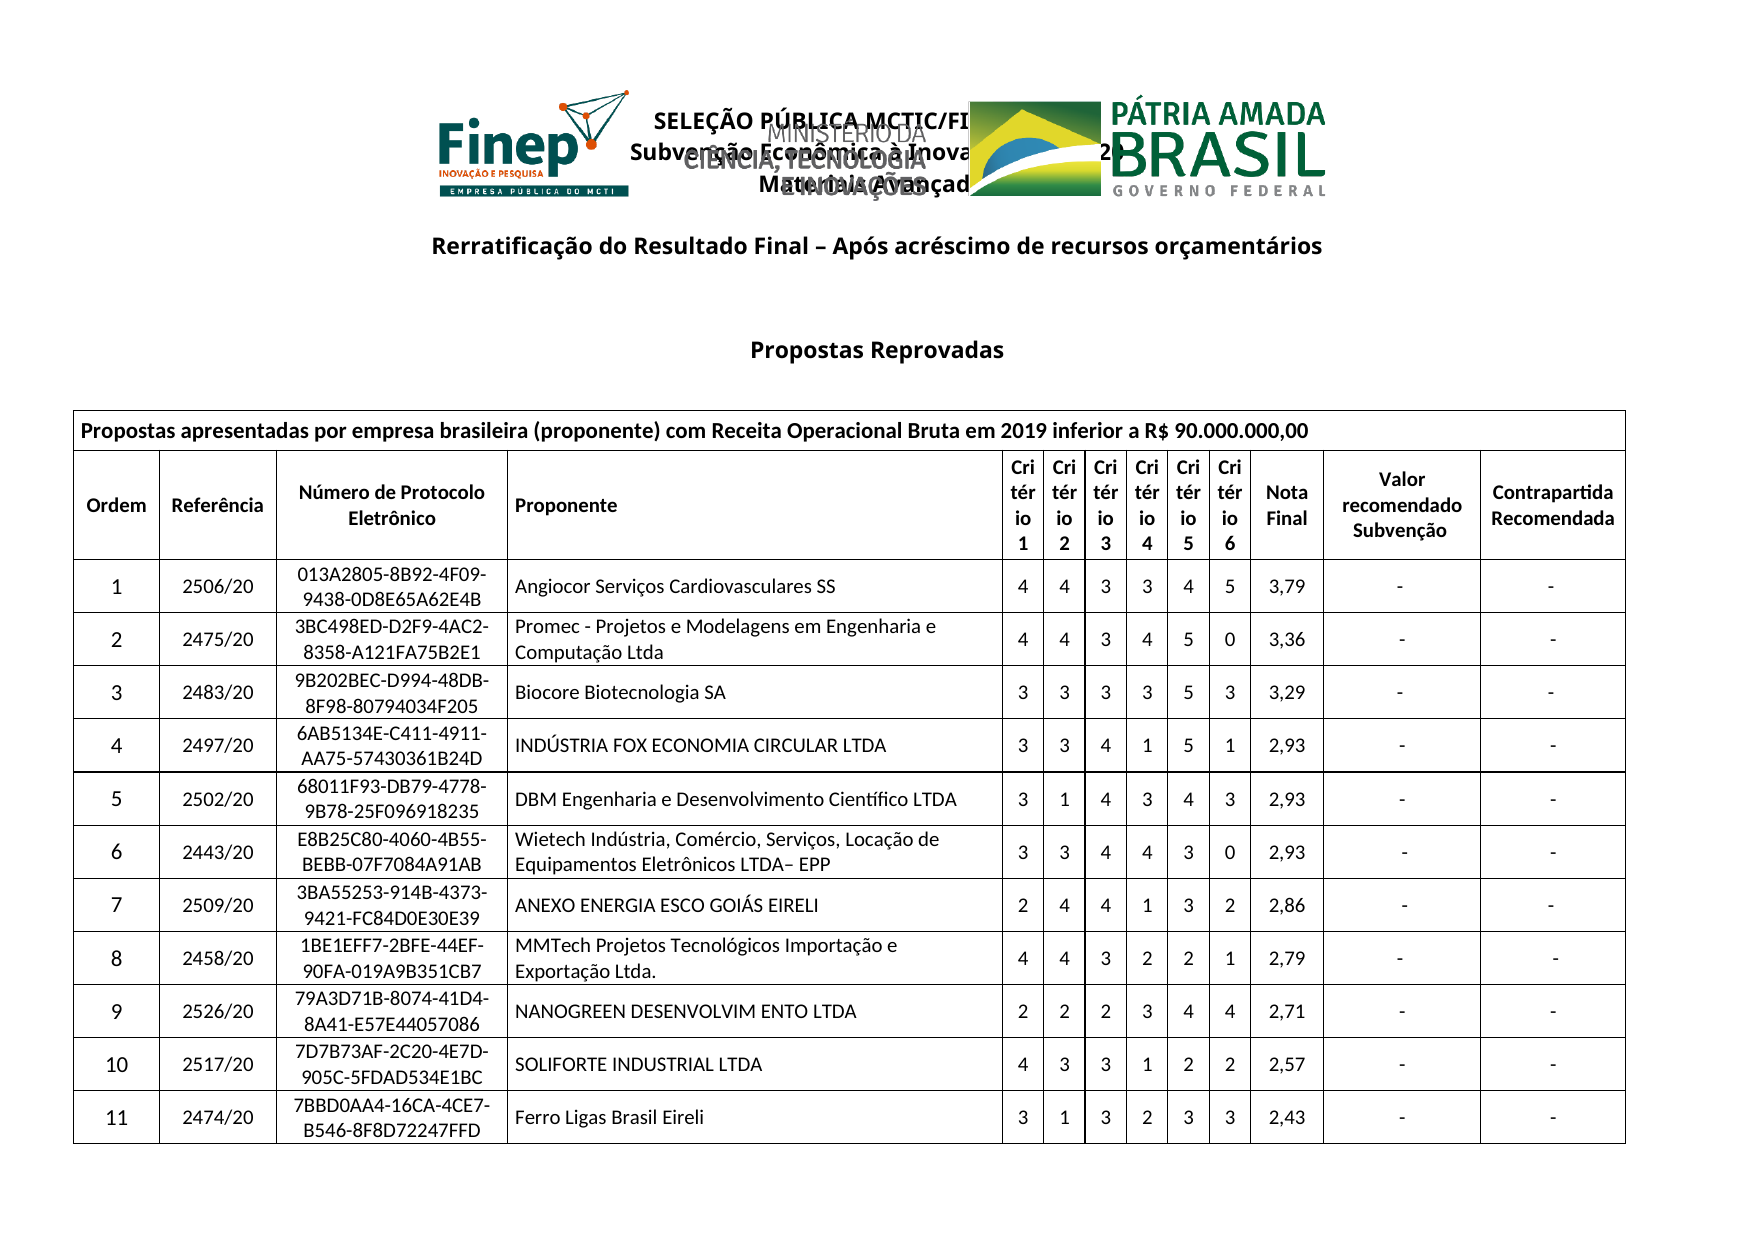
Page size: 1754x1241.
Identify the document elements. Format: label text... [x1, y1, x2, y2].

table_cell E8B25C80-4060-4B55-BEBB-07F7084A91AB [277, 826, 507, 878]
table_cell 3 [1168, 826, 1209, 878]
table_cell 9B202BEC-D994-48DB-8F98-80794034F205 [277, 666, 507, 718]
table_cell 1 [1044, 1091, 1084, 1143]
table_cell Critério 6 [1210, 451, 1250, 559]
table_cell - [1481, 719, 1625, 771]
table_cell 4 [1168, 773, 1209, 824]
table_cell 3BA55253-914B-4373-9421-FC84D0E30E39 [277, 879, 507, 931]
table_cell 5 [1168, 666, 1209, 718]
table_cell 3 [1210, 1091, 1250, 1143]
table_cell 0 [1210, 613, 1250, 665]
table_cell 4 [1044, 613, 1084, 665]
table_cell 2,86 [1251, 879, 1323, 931]
table_cell 3 [1044, 666, 1084, 718]
table_cell 3 [1168, 879, 1209, 931]
table_cell 2 [1003, 985, 1043, 1037]
table_cell Critério 2 [1044, 451, 1084, 559]
table_cell Promec - Projetos e Modelagens em Engenharia e Computação Ltda [508, 613, 1002, 665]
table_cell 4 [1168, 985, 1209, 1037]
table_cell 3 [1210, 666, 1250, 718]
table_cell 3 [1086, 1091, 1126, 1143]
table_cell 1BE1EFF7-2BFE-44EF-90FA-019A9B351CB7 [277, 932, 507, 984]
table_cell - [1481, 560, 1625, 612]
table_cell - [1324, 879, 1480, 931]
table_cell 2,93 [1251, 773, 1323, 824]
table_cell - [1481, 666, 1625, 718]
table_cell 2 [1210, 1038, 1250, 1090]
table_cell Critério 5 [1168, 451, 1209, 559]
table_cell 2 [1086, 985, 1126, 1037]
table_cell 2502/20 [160, 773, 276, 824]
table_cell 3 [1044, 719, 1084, 771]
table_cell - [1324, 985, 1480, 1037]
table_cell 4 [1044, 932, 1084, 984]
table_cell 2 [1127, 932, 1167, 984]
table_cell - [1324, 613, 1480, 665]
table_cell Número de Protocolo Eletrônico [277, 451, 507, 559]
table_cell 2483/20 [160, 666, 276, 718]
table_cell Critério 1 [1003, 451, 1043, 559]
table_header Propostas apresentadas por empresa brasileira (proponente) com Receita Operacional Bruta em 2019 inferior a R$ 90.000.000,00 [74, 411, 1625, 449]
table_cell 7 [74, 879, 159, 931]
table_cell 5 [74, 773, 159, 824]
table_cell 013A2805-8B92-4F09-9438-0D8E65A62E4B [277, 560, 507, 612]
table_cell 1 [74, 560, 159, 612]
table_cell 4 [1127, 826, 1167, 878]
table_cell 2 [1003, 879, 1043, 931]
table_cell 4 [1127, 613, 1167, 665]
table_cell 3 [1044, 826, 1084, 878]
table_cell 68011F93-DB79-4778-9B78-25F096918235 [277, 773, 507, 824]
table_cell DBM Engenharia e Desenvolvimento Científico LTDA [508, 773, 1002, 824]
table_cell 2509/20 [160, 879, 276, 931]
table_cell Contrapartida Recomendada [1481, 451, 1625, 559]
table_cell 4 [1003, 1038, 1043, 1090]
table_cell 3 [1127, 773, 1167, 824]
table_cell 2517/20 [160, 1038, 276, 1090]
table_cell 7D7B73AF-2C20-4E7D-905C-5FDAD534E1BC [277, 1038, 507, 1090]
table_cell Angiocor Serviços Cardiovasculares SS [508, 560, 1002, 612]
table_cell INDÚSTRIA FOX ECONOMIA CIRCULAR LTDA [508, 719, 1002, 771]
table_cell Ferro Ligas Brasil Eireli [508, 1091, 1002, 1143]
table_cell 2 [74, 613, 159, 665]
table_cell SOLIFORTE INDUSTRIAL LTDA [508, 1038, 1002, 1090]
table_cell 1 [1127, 879, 1167, 931]
table_cell 3 [1086, 613, 1126, 665]
table_cell 4 [1003, 560, 1043, 612]
table_cell - [1324, 1091, 1480, 1143]
table_cell - [1481, 773, 1625, 824]
table_cell - [1481, 932, 1625, 984]
table_cell 2,79 [1251, 932, 1323, 984]
table_cell - [1324, 719, 1480, 771]
table_cell 2,57 [1251, 1038, 1323, 1090]
table_cell 2 [1168, 932, 1209, 984]
table_cell 3 [1003, 1091, 1043, 1143]
table_cell 3 [1210, 773, 1250, 824]
table_cell 3 [1127, 560, 1167, 612]
table_cell 1 [1127, 1038, 1167, 1090]
table_cell - [1481, 1038, 1625, 1090]
table_cell 2458/20 [160, 932, 276, 984]
table_cell 9 [74, 985, 159, 1037]
table_cell 2 [1127, 1091, 1167, 1143]
table_cell Critério 3 [1086, 451, 1126, 559]
table_cell 2506/20 [160, 560, 276, 612]
table_cell 3 [1003, 826, 1043, 878]
table_cell 2,93 [1251, 826, 1323, 878]
table_cell Critério 4 [1127, 451, 1167, 559]
table_cell 3 [1003, 719, 1043, 771]
table_cell 3 [1086, 560, 1126, 612]
table_cell 3 [1086, 932, 1126, 984]
table_cell 2497/20 [160, 719, 276, 771]
table_cell ANEXO ENERGIA ESCO GOIÁS EIRELI [508, 879, 1002, 931]
table_cell 4 [74, 719, 159, 771]
table_cell - [1324, 932, 1480, 984]
table_cell 1 [1127, 719, 1167, 771]
table_cell 3 [1086, 1038, 1126, 1090]
table_cell 1 [1210, 932, 1250, 984]
table_cell 11 [74, 1091, 159, 1143]
table_cell Referência [160, 451, 276, 559]
table_cell 3 [1003, 666, 1043, 718]
table_cell 2475/20 [160, 613, 276, 665]
table_cell NANOGREEN DESENVOLVIM ENTO LTDA [508, 985, 1002, 1037]
table_cell Proponente [508, 451, 1002, 559]
table_cell 4 [1003, 613, 1043, 665]
table_cell 2 [1210, 879, 1250, 931]
table_cell - [1481, 826, 1625, 878]
table_cell 4 [1086, 773, 1126, 824]
table_cell 4 [1003, 932, 1043, 984]
table_cell 6AB5134E-C411-4911-AA75-57430361B24D [277, 719, 507, 771]
table_cell - [1481, 879, 1625, 931]
table_cell 3 [1003, 773, 1043, 824]
table_cell 3,29 [1251, 666, 1323, 718]
table_cell - [1324, 1038, 1480, 1090]
table_cell 2526/20 [160, 985, 276, 1037]
table_cell 4 [1086, 719, 1126, 771]
table_cell 10 [74, 1038, 159, 1090]
table_cell 4 [1044, 560, 1084, 612]
table_cell 7BBD0AA4-16CA-4CE7-B546-8F8D72247FFD [277, 1091, 507, 1143]
table_cell 2443/20 [160, 826, 276, 878]
table_cell 3 [74, 666, 159, 718]
table_cell 2 [1168, 1038, 1209, 1090]
table_cell 2 [1044, 985, 1084, 1037]
table_cell 2,71 [1251, 985, 1323, 1037]
table_cell 4 [1168, 560, 1209, 612]
text Propostas Reprovadas [148, 334, 1606, 365]
table_cell 2474/20 [160, 1091, 276, 1143]
table_cell 5 [1168, 719, 1209, 771]
table_cell 1 [1044, 773, 1084, 824]
table_cell - [1324, 826, 1480, 878]
table_cell 0 [1210, 826, 1250, 878]
table_cell 3 [1044, 1038, 1084, 1090]
table_cell 4 [1210, 985, 1250, 1037]
table_cell 3 [1168, 1091, 1209, 1143]
table_cell 5 [1210, 560, 1250, 612]
table_cell 1 [1210, 719, 1250, 771]
table_cell Ordem [74, 451, 159, 559]
table_cell 3,79 [1251, 560, 1323, 612]
table_cell - [1481, 613, 1625, 665]
table_cell 3 [1086, 666, 1126, 718]
table_cell 3 [1127, 985, 1167, 1037]
table_cell Valor recomendado Subvenção [1324, 451, 1480, 559]
table_cell 4 [1044, 879, 1084, 931]
table_cell - [1324, 666, 1480, 718]
table_cell 2,43 [1251, 1091, 1323, 1143]
table_cell 3,36 [1251, 613, 1323, 665]
table_cell Nota Final [1251, 451, 1323, 559]
table_cell 2,93 [1251, 719, 1323, 771]
table_cell 4 [1086, 826, 1126, 878]
table_cell 4 [1086, 879, 1126, 931]
table_cell Wietech Indústria, Comércio, Serviços, Locação de Equipamentos Eletrônicos LTDA– EPP [508, 826, 1002, 878]
table_cell 3BC498ED-D2F9-4AC2-8358-A121FA75B2E1 [277, 613, 507, 665]
table_cell MMTech Projetos Tecnológicos Importação e Exportação Ltda. [508, 932, 1002, 984]
table_cell 6 [74, 826, 159, 878]
table_cell Biocore Biotecnologia SA [508, 666, 1002, 718]
table_cell 79A3D71B-8074-41D4-8A41-E57E44057086 [277, 985, 507, 1037]
table_cell 5 [1168, 613, 1209, 665]
table_cell - [1481, 985, 1625, 1037]
table_cell - [1324, 773, 1480, 824]
table_cell 3 [1127, 666, 1167, 718]
table_cell - [1481, 1091, 1625, 1143]
table_cell - [1324, 560, 1480, 612]
table_cell 8 [74, 932, 159, 984]
